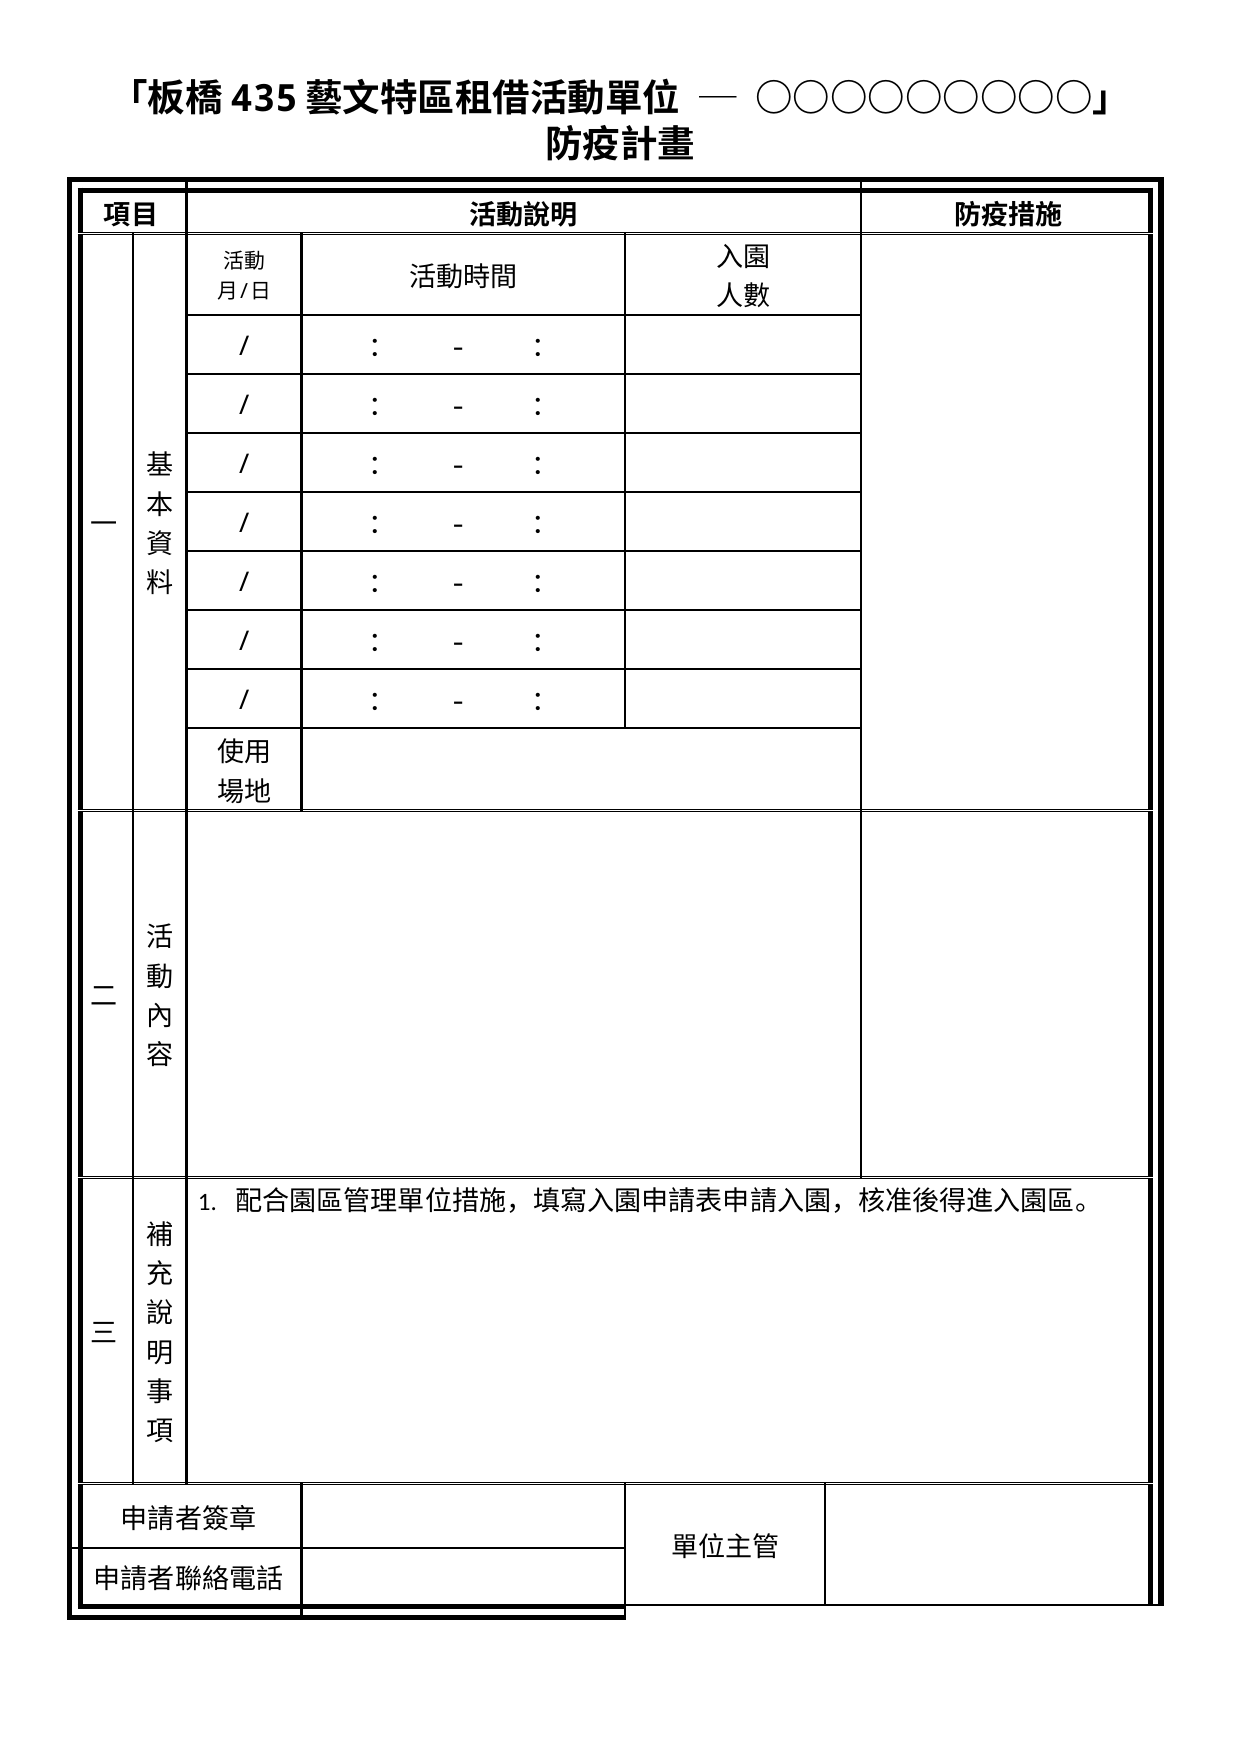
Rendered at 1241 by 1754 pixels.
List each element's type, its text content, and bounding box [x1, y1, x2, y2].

table_cell [303, 1549, 624, 1604]
table_cell 活動 月/日 [188, 235, 300, 314]
table_cell [826, 1485, 1148, 1604]
table_cell 補充說明事項 [134, 1179, 185, 1482]
table_cell 申請者聯絡電話 [83, 1549, 300, 1604]
table_cell 二 [83, 812, 132, 1176]
table_cell 入園 人數 [626, 235, 860, 314]
table_cell [826, 1482, 1156, 1604]
table_cell ： - ： [303, 670, 624, 727]
table_cell 申請者簽章 [75, 1482, 132, 1547]
table_cell [626, 434, 860, 491]
table_cell / [188, 316, 300, 373]
table_cell ： - ： [303, 375, 624, 432]
table_cell ： - ： [303, 434, 624, 491]
table_cell 申請者簽章 [83, 1485, 300, 1547]
table_cell ： - ： [303, 611, 624, 668]
table_header 防疫措施 [862, 182, 1156, 232]
table_cell [626, 375, 860, 432]
table_cell [862, 232, 1156, 809]
table_header [188, 182, 860, 188]
table_cell [626, 493, 860, 550]
table_cell [626, 552, 860, 609]
table_cell [188, 812, 860, 1176]
table_header 活動說明 [188, 193, 860, 232]
table_cell / [188, 611, 300, 668]
table_cell 單位主管 [626, 1485, 824, 1604]
table_cell 配合園區管理單位措施，填寫入園申請表申請入園，核准後得進入園區。 [188, 1179, 1148, 1482]
table_cell [303, 1485, 624, 1547]
table_cell ： - ： [303, 316, 624, 373]
table_cell / [188, 434, 300, 491]
table_cell ： - ： [303, 493, 624, 550]
table_cell [862, 812, 1148, 1176]
table_cell 活動內容 [134, 812, 185, 1176]
table_cell [862, 235, 1148, 809]
table_cell [75, 1176, 82, 1482]
table_header 項目 [75, 182, 185, 232]
table_cell 三 [83, 1179, 132, 1482]
table_cell [75, 809, 82, 1176]
table_cell / [188, 375, 300, 432]
text 「板橋435藝文特區租借活動單位 ─ ○○○○○○○○○」 [75, 75, 1165, 121]
table_cell [303, 729, 860, 809]
table_cell / [188, 552, 300, 609]
table_cell / [188, 670, 300, 727]
table_cell [626, 670, 860, 727]
table_cell 一 [75, 232, 132, 809]
table_cell 使用 場地 [188, 729, 300, 809]
table_cell [626, 611, 860, 668]
table_cell / [188, 493, 300, 550]
table_cell 活動時間 [303, 235, 624, 314]
table_cell [626, 316, 860, 373]
table_cell 基本資料 [134, 235, 185, 809]
table_cell ： - ： [303, 552, 624, 609]
text 防疫計畫 [75, 121, 1165, 167]
